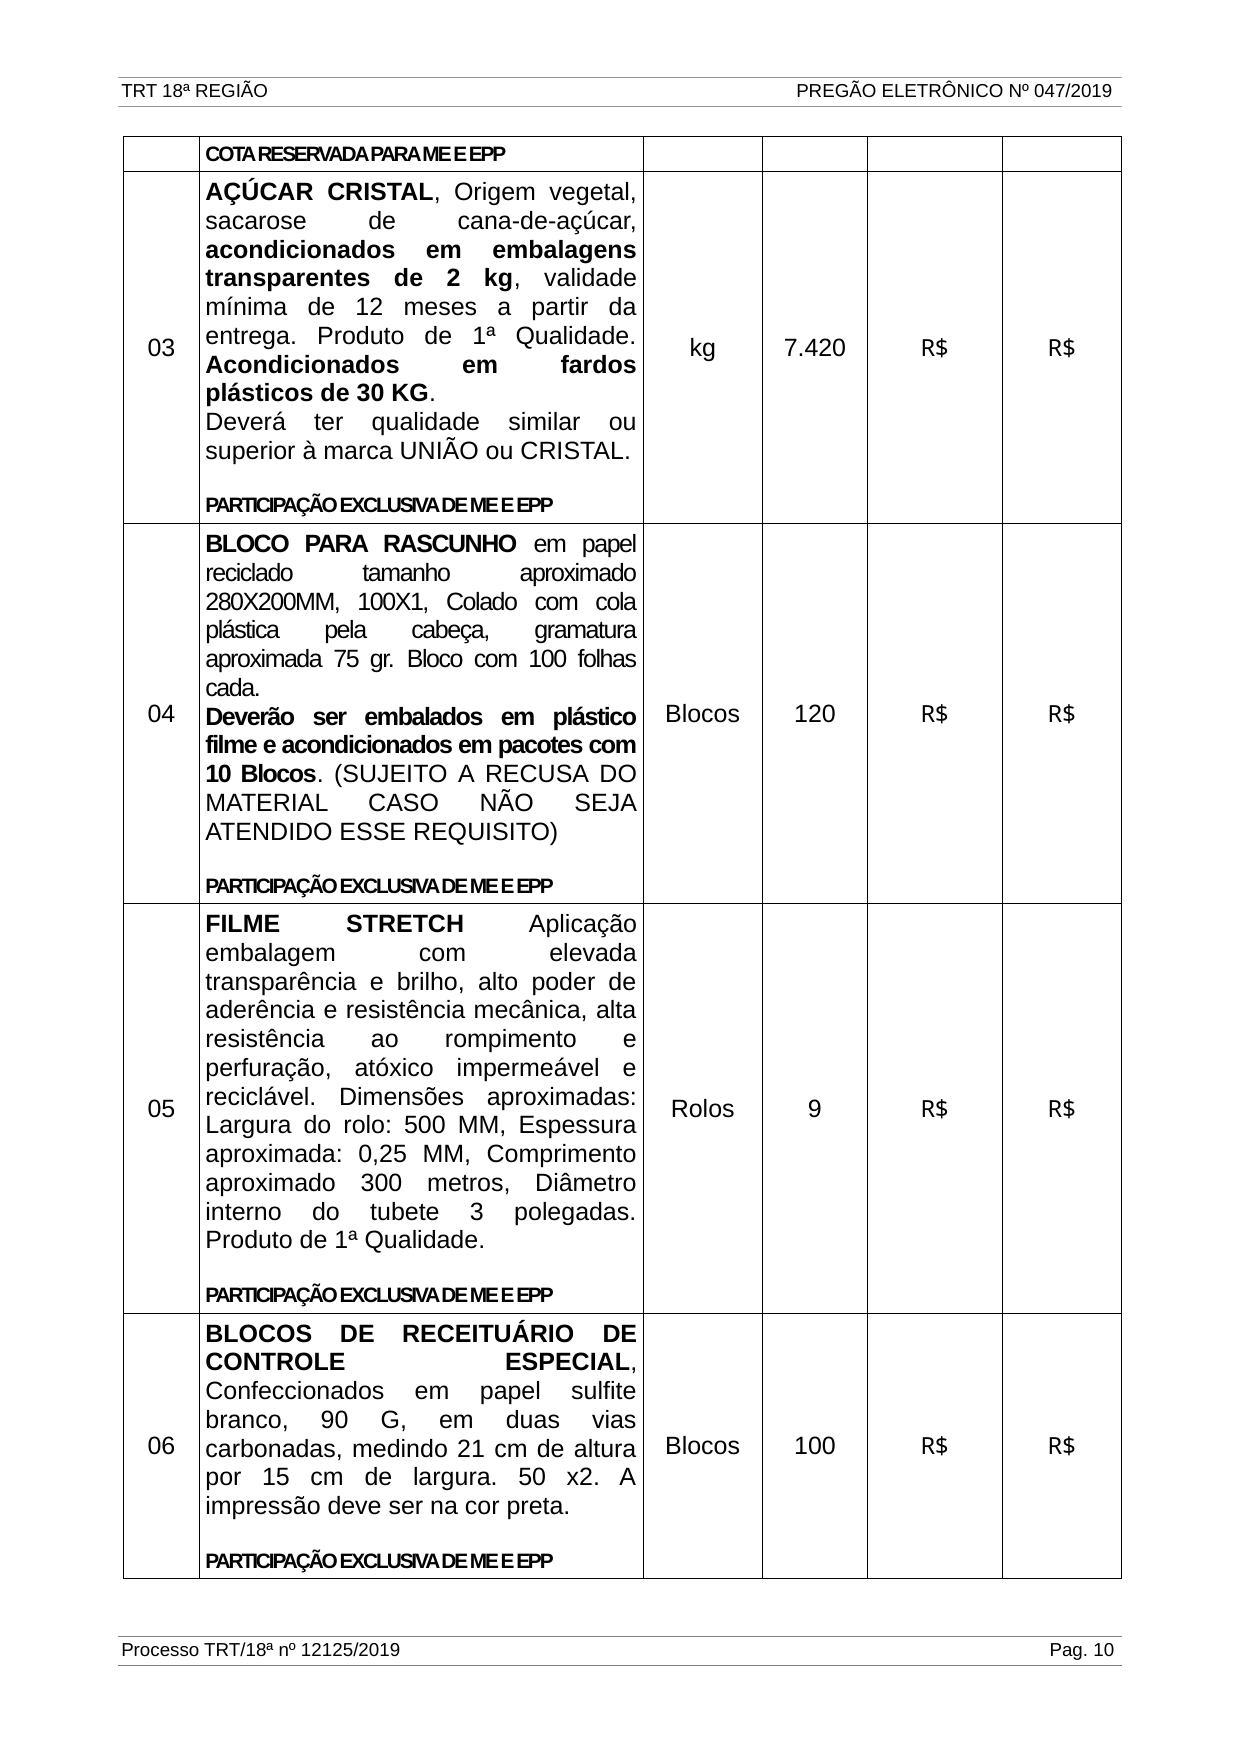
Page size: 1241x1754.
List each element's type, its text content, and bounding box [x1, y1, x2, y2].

table_cell R$ [1003, 1314, 1121, 1578]
table_cell [868, 137, 1002, 171]
table_cell 100 [763, 1314, 867, 1578]
table_cell R$ [1003, 904, 1121, 1313]
table_cell Rolos [644, 904, 762, 1313]
table_cell 06 [124, 1314, 199, 1578]
table_cell BLOCOS DE RECEITUÁRIO DE CONTROLE ESPECIAL, Confeccionados em papel sulfite branco, 90 G, em duas vias carbonadas, medindo 21 cm de altura por 15 cm de largura. 50 x2. A impressão deve ser na cor preta. PARTICIPAÇÃO EXCLUSIVA DE ME E EPP [200, 1314, 643, 1578]
table_cell R$ [1003, 524, 1121, 903]
table_cell R$ [868, 1314, 1002, 1578]
table_cell 7.420 [763, 172, 867, 523]
table_cell kg [644, 172, 762, 523]
table_cell R$ [868, 904, 1002, 1313]
table_cell AÇÚCAR CRISTAL, Origem vegetal, sacarose de cana-de-açúcar, acondicionados em embalagens transparentes de 2 kg, validade mínima de 12 meses a partir da entrega. Produto de 1ª Qualidade. Acondicionados em fardos plásticos de 30 KG. Deverá ter qualidade similar ou superior à marca UNIÃO ou CRISTAL. PARTICIPAÇÃO EXCLUSIVA DE ME E EPP [200, 172, 643, 523]
table_cell 05 [124, 904, 199, 1313]
table_cell R$ [868, 524, 1002, 903]
table_cell Blocos [644, 1314, 762, 1578]
table_cell [124, 137, 199, 171]
table_cell [644, 137, 762, 171]
table_cell [763, 137, 867, 171]
table_cell 120 [763, 524, 867, 903]
table_cell R$ [1003, 172, 1121, 523]
table_cell FILME STRETCH Aplicação embalagem com elevada transparência e brilho, alto poder de aderência e resistência mecânica, alta resistência ao rompimento e perfuração, atóxico impermeável e reciclável. Dimensões aproximadas: Largura do rolo: 500 MM, Espessura aproximada: 0,25 MM, Comprimento aproximado 300 metros, Diâmetro interno do tubete 3 polegadas. Produto de 1ª Qualidade. PARTICIPAÇÃO EXCLUSIVA DE ME E EPP [200, 904, 643, 1313]
table_cell BLOCO PARA RASCUNHO em papel reciclado tamanho aproximado 280X200MM, 100X1, Colado com cola plástica pela cabeça, gramatura aproximada 75 gr. Bloco com 100 folhas cada. Deverão ser embalados em plástico filme e acondicionados em pacotes com 10 Blocos. (SUJEITO A RECUSA DO MATERIAL CASO NÃO SEJA ATENDIDO ESSE REQUISITO) PARTICIPAÇÃO EXCLUSIVA DE ME E EPP [200, 524, 643, 903]
table_cell 03 [124, 172, 199, 523]
table_cell 9 [763, 904, 867, 1313]
table_cell Blocos [644, 524, 762, 903]
table_cell R$ [868, 172, 1002, 523]
table_cell 04 [124, 524, 199, 903]
table_cell [1003, 137, 1121, 171]
table_cell COTA RESERVADA PARA ME E EPP [200, 137, 643, 171]
